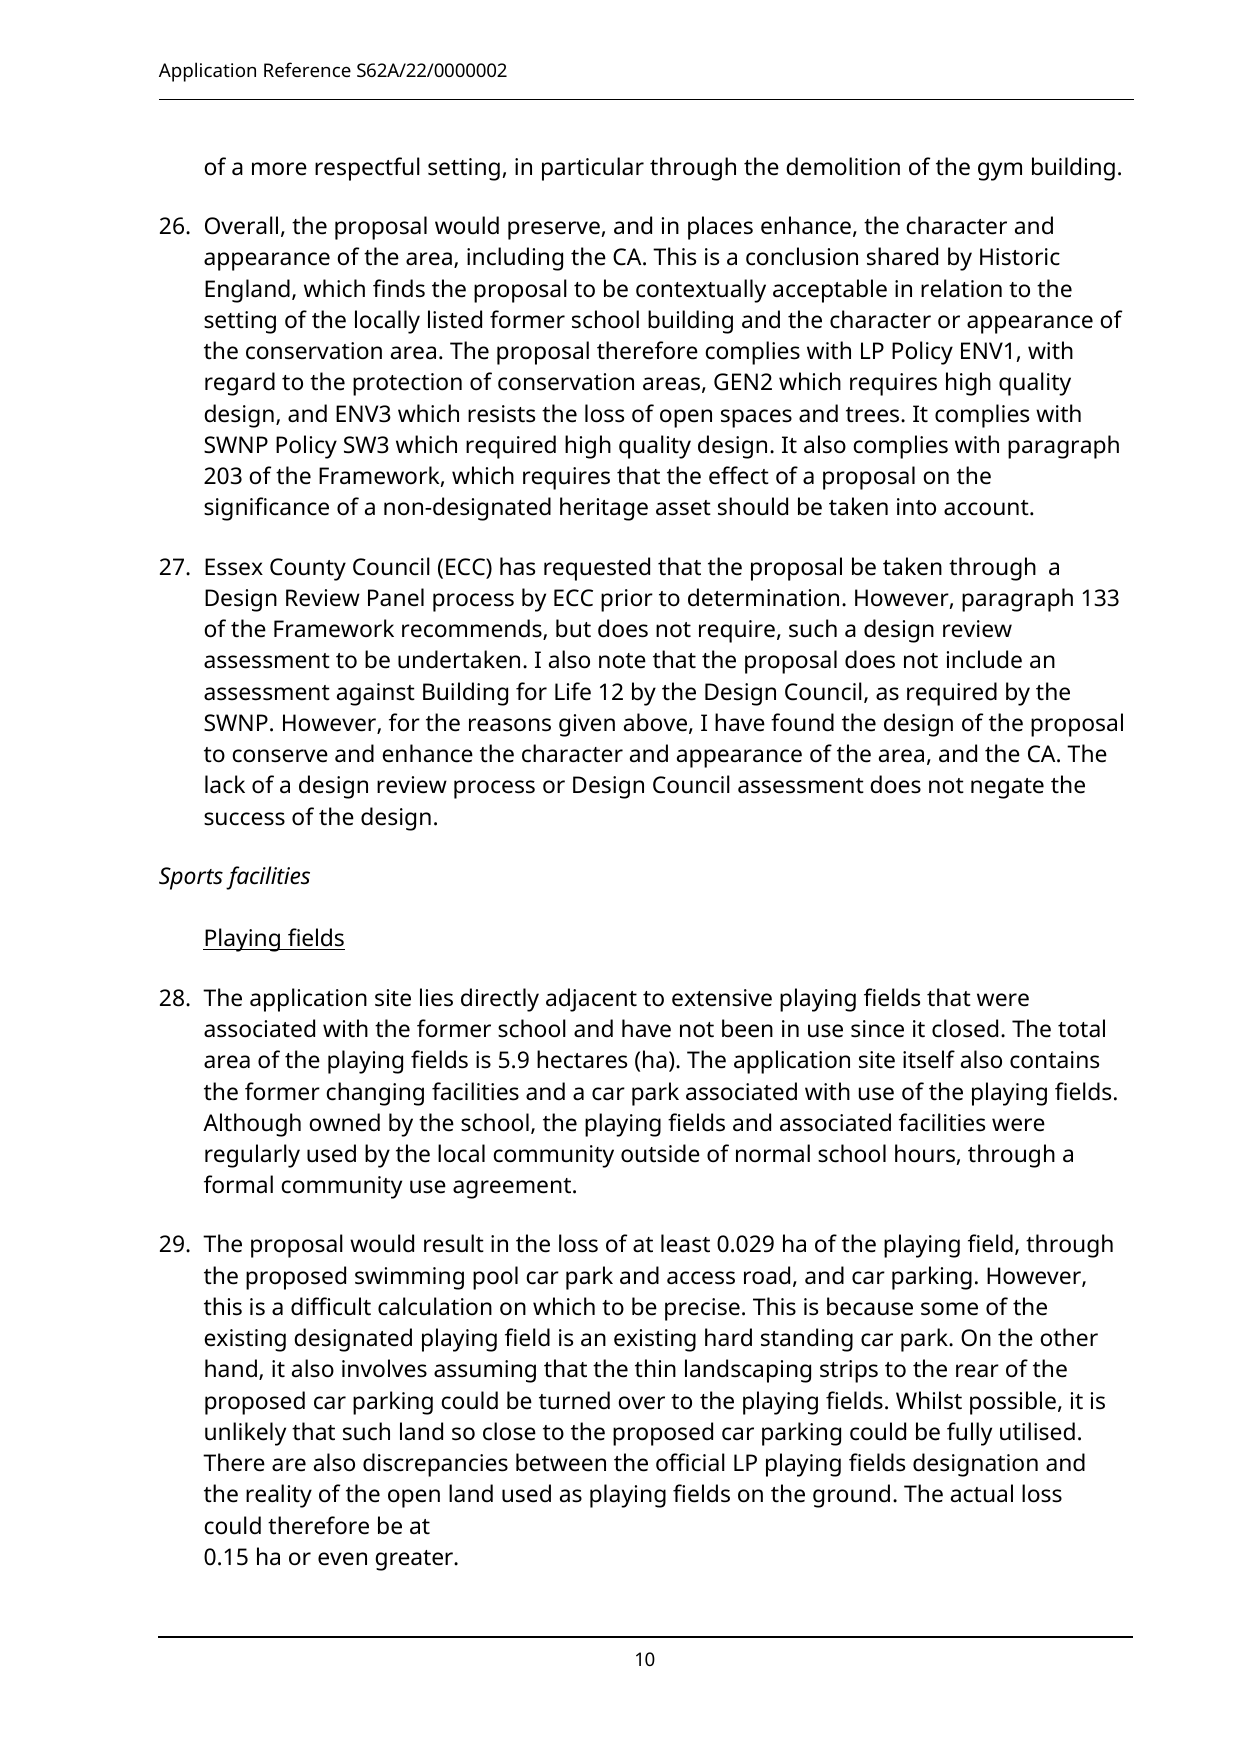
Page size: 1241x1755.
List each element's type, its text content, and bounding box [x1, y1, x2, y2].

list The application site lies directly adjacent to extensive playing fields that were associated with the former school and have not been in use since it closed. The total area of the playing fields is 5.9 hectares (ha). The application site itself also contains the former changing facilities and a car park associated with use of the playing fields. Although owned by the school, the playing fields and associated facilities were regularly used by the local community outside of normal school hours, through a formal community use agreement. [159, 982, 1122, 1200]
text 0.15 ha or even greater. [203, 1541, 1151, 1572]
list Overall, the proposal would preserve, and in places enhance, the character and appearance of the area, including the CA. This is a conclusion shared by Historic England, which finds the proposal to be contextually acceptable in relation to the setting of the locally listed former school building and the character or appearance of the conservation area. The proposal therefore complies with LP Policy ENV1, with regard to the protection of conservation areas, GEN2 which requires high quality design, and ENV3 which resists the loss of open spaces and trees. It complies with SWNP Policy SW3 which required high quality design. It also complies with paragraph 203 of the Framework, which requires that the effect of a proposal on the significance of a non-designated heritage asset should be taken into account. [159, 210, 1122, 523]
list Essex County Council (ECC) has requested that the proposal be taken through a Design Review Panel process by ECC prior to determination. However, paragraph 133 of the Framework recommends, but does not require, such a design review assessment to be undertaken. I also note that the proposal does not include an assessment against Building for Life 12 by the Design Council, as required by the SWNP. However, for the reasons given above, I have found the design of the proposal to conserve and enhance the character and appearance of the area, and the CA. The lack of a design review process or Design Council assessment does not negate the success of the design. [159, 551, 1129, 832]
text Sports facilities [159, 860, 1151, 891]
list The proposal would result in the loss of at least 0.029 ha of the playing field, through the proposed swimming pool car park and access road, and car parking. However, this is a difficult calculation on which to be precise. This is because some of the existing designated playing field is an existing hard standing car park. On the other hand, it also involves assuming that the thin landscaping strips to the rear of the proposed car parking could be turned over to the playing fields. Whilst possible, it is unlikely that such land so close to the proposed car parking could be fully utilised. There are also discrepancies between the official LP playing fields designation and the reality of the open land used as playing fields on the ground. The actual loss could therefore be at [159, 1228, 1123, 1541]
text of a more respectful setting, in particular through the demolition of the gym building. [203, 151, 1151, 182]
text Playing fields [203, 922, 1151, 953]
